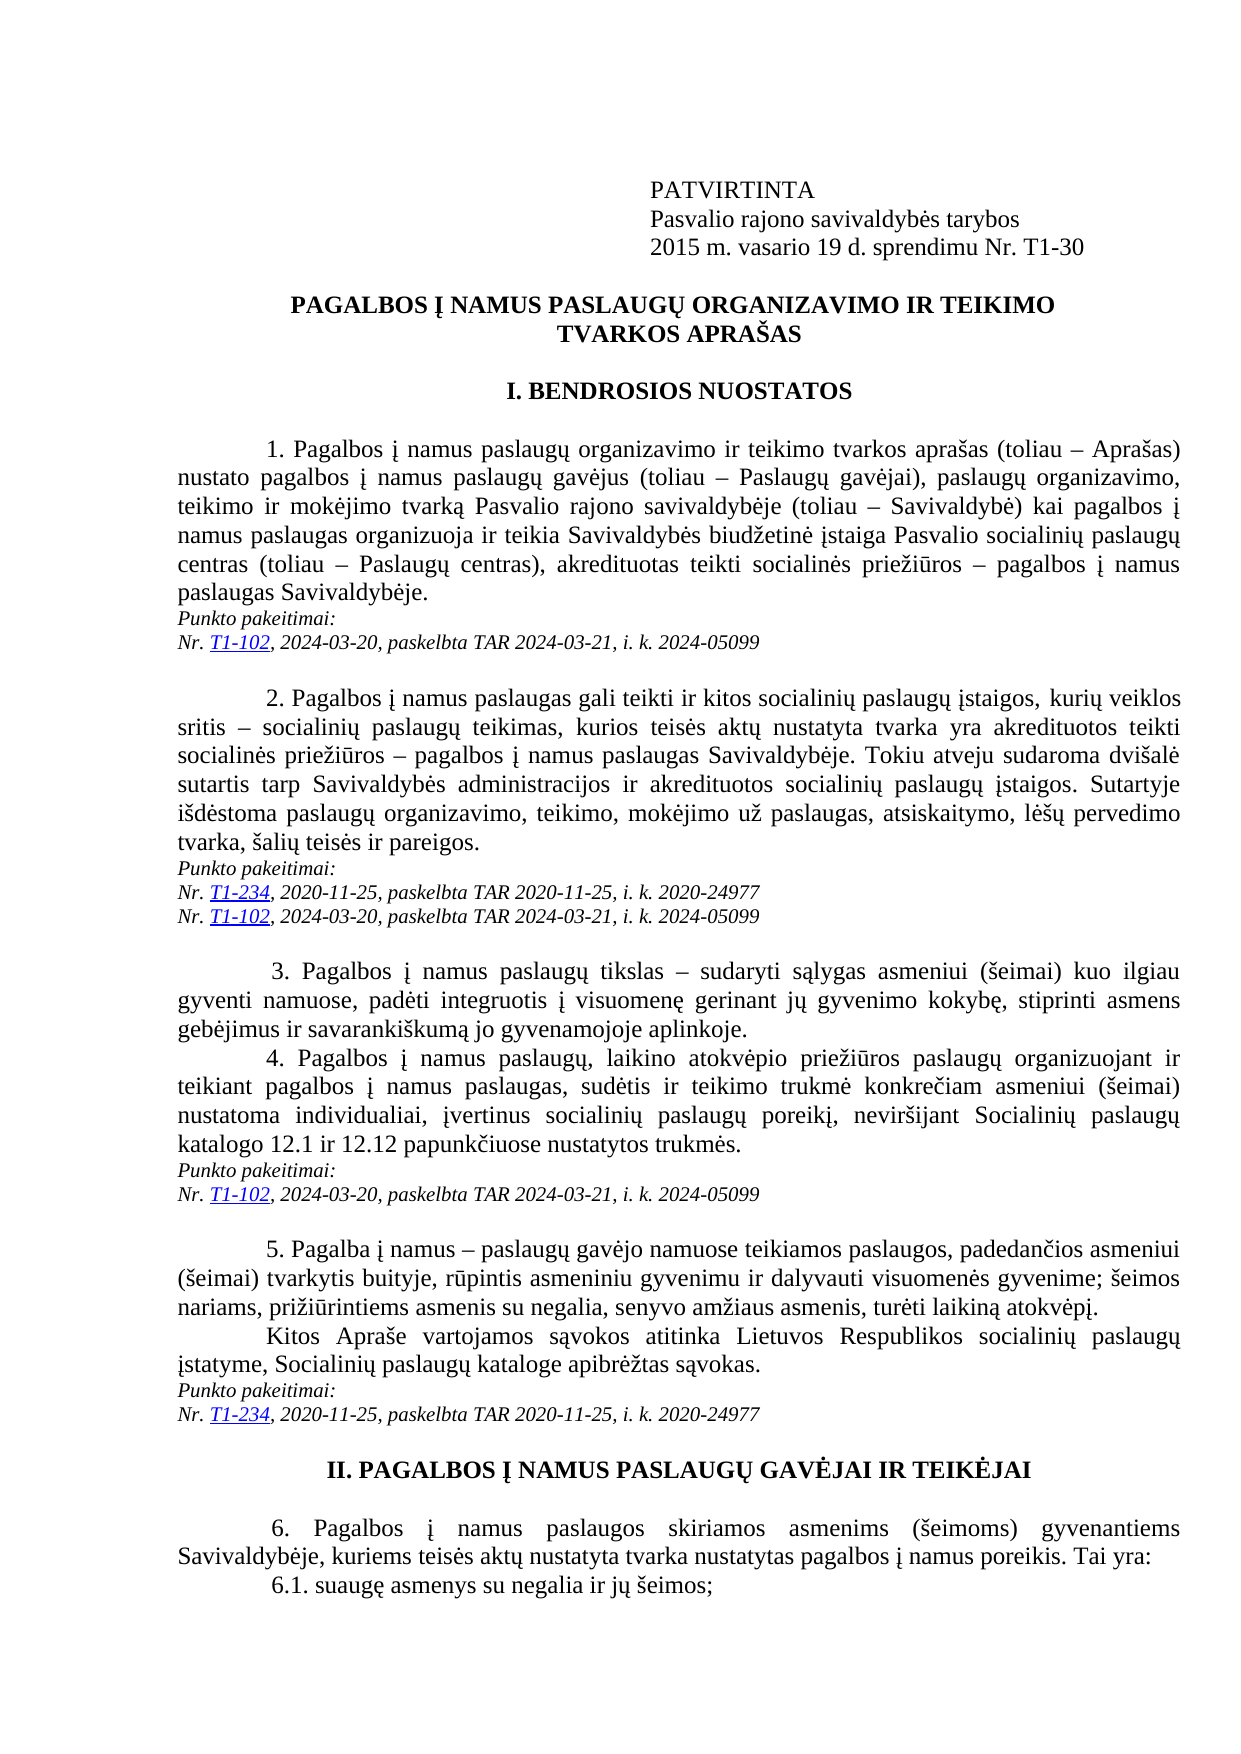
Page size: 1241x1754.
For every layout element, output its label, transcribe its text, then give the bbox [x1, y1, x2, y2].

text 2015 m. vasario 19 d. sprendimu Nr. T1-30 [650, 232, 1181, 261]
text Punkto pakeitimai: [177, 1378, 1181, 1402]
text Nr. T1-102, 2024-03-20, paskelbta TAR 2024-03-21, i. k. 2024-05099 [177, 630, 1181, 654]
text 6. Pagalbos į namus paslaugos skiriamos asmenims (šeimoms) gyvenantiems Savivaldybėje, kuriems teisės aktų nustatyta tvarka nustatytas pagalbos į namus poreikis. Tai yra: [177, 1513, 1181, 1570]
text 6.1. suaugę asmenys su negalia ir jų šeimos; [177, 1570, 1181, 1599]
text Punkto pakeitimai: [177, 1158, 1181, 1182]
text 3. Pagalbos į namus paslaugų tikslas – sudaryti sąlygas asmeniui (šeimai) kuo ilgiau gyventi namuose, padėti integruotis į visuomenę gerinant jų gyvenimo kokybę, stiprinti asmens gebėjimus ir savarankiškumą jo gyvenamojoje aplinkoje. [177, 956, 1181, 1043]
text 4. Pagalbos į namus paslaugų, laikino atokvėpio priežiūros paslaugų organizuojant ir teikiant pagalbos į namus paslaugas, sudėtis ir teikimo trukmė konkrečiam asmeniui (šeimai) nustatoma individualiai, įvertinus socialinių paslaugų poreikį, neviršijant Socialinių paslaugų katalogo 12.1 ir 12.12 papunkčiuose nustatytos trukmės. [177, 1043, 1181, 1158]
text I. BENDROSIOS NUOSTATOS [177, 376, 1181, 405]
text Punkto pakeitimai: [177, 606, 1181, 630]
text PATVIRTINTA [650, 175, 1181, 204]
text Nr. T1-234, 2020-11-25, paskelbta TAR 2020-11-25, i. k. 2020-24977 [177, 879, 1181, 904]
text Nr. T1-102, 2024-03-20, paskelbta TAR 2024-03-21, i. k. 2024-05099 [177, 1182, 1181, 1206]
text TVARKOS APRAŠAS [177, 319, 1181, 347]
text Pasvalio rajono savivaldybės tarybos [650, 204, 1181, 232]
text Nr. T1-234, 2020-11-25, paskelbta TAR 2020-11-25, i. k. 2020-24977 [177, 1402, 1181, 1426]
text II. PAGALBOS Į NAMUS PASLAUGŲ GAVĖJAI IR TEIKĖJAI [177, 1455, 1181, 1484]
text 2. Pagalbos į namus paslaugas gali teikti ir kitos socialinių paslaugų įstaigos, kurių veiklos sritis – socialinių paslaugų teikimas, kurios teisės aktų nustatyta tvarka yra akredituotos teikti socialinės priežiūros – pagalbos į namus paslaugas Savivaldybėje. Tokiu atveju sudaroma dvišalė sutartis tarp Savivaldybės administracijos ir akredituotos socialinių paslaugų įstaigos. Sutartyje išdėstoma paslaugų organizavimo, teikimo, mokėjimo už paslaugas, atsiskaitymo, lėšų pervedimo tvarka, šalių teisės ir pareigos. [177, 683, 1181, 856]
text Punkto pakeitimai: [177, 856, 1181, 879]
text Kitos Apraše vartojamos sąvokos atitinka Lietuvos Respublikos socialinių paslaugų įstatyme, Socialinių paslaugų kataloge apibrėžtas sąvokas. [177, 1321, 1181, 1378]
text 1. Pagalbos į namus paslaugų organizavimo ir teikimo tvarkos aprašas (toliau – Aprašas) nustato pagalbos į namus paslaugų gavėjus (toliau – Paslaugų gavėjai), paslaugų organizavimo, teikimo ir mokėjimo tvarką Pasvalio rajono savivaldybėje (toliau – Savivaldybė) kai pagalbos į namus paslaugas organizuoja ir teikia Savivaldybės biudžetinė įstaiga Pasvalio socialinių paslaugų centras (toliau – Paslaugų centras), akredituotas teikti socialinės priežiūros – pagalbos į namus paslaugas Savivaldybėje. [177, 434, 1181, 606]
text 5. Pagalba į namus – paslaugų gavėjo namuose teikiamos paslaugos, padedančios asmeniui (šeimai) tvarkytis buityje, rūpintis asmeniniu gyvenimu ir dalyvauti visuomenės gyvenime; šeimos nariams, prižiūrintiems asmenis su negalia, senyvo amžiaus asmenis, turėti laikiną atokvėpį. [177, 1234, 1181, 1321]
text PAGALBOS Į NAMUS PASLAUGŲ ORGANIZAVIMO IR TEIKIMO [177, 290, 1181, 319]
text Nr. T1-102, 2024-03-20, paskelbta TAR 2024-03-21, i. k. 2024-05099 [177, 904, 1181, 928]
